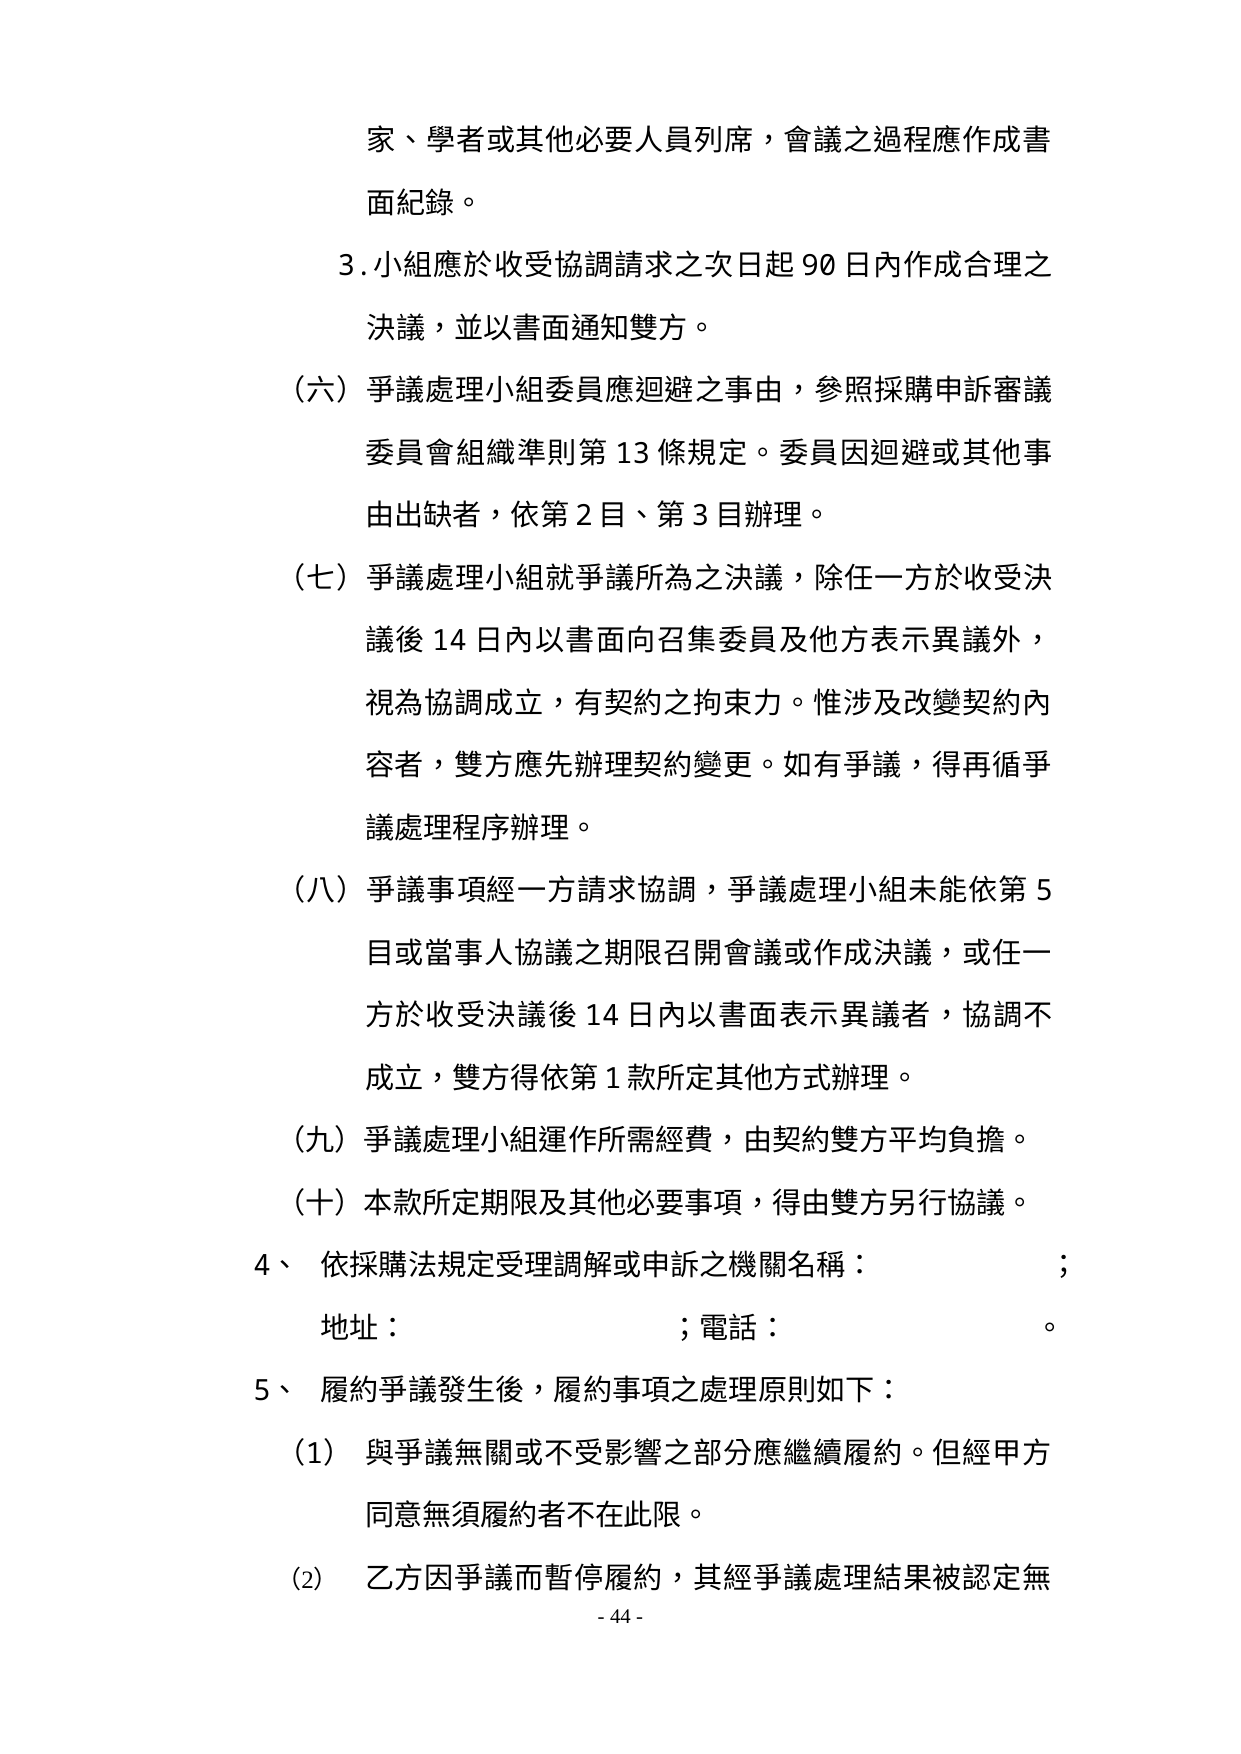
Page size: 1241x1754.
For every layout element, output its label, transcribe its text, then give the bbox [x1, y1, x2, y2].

text 家、學者或其他必要人員列席，會議之過程應作成書面紀錄。 [337, 96, 1053, 221]
list 與爭議無關或不受影響之部分應繼續履約。但經甲方同意無須履約者不在此限。 [276, 1409, 1053, 1534]
text （十）本款所定期限及其他必要事項，得由雙方另行協議。 [276, 1159, 1053, 1221]
text （八）爭議事項經一方請求協調，爭議處理小組未能依第5目或當事人協議之期限召開會議或作成決議，或任一方於收受決議後14日內以書面表示異議者，協調不成立，雙方得依第1款所定其他方式辦理。 [276, 846, 1053, 1096]
list 履約爭議發生後，履約事項之處理原則如下： [253, 1346, 1053, 1409]
text （七）爭議處理小組就爭議所為之決議，除任一方於收受決議後14日內以書面向召集委員及他方表示異議外，視為協調成立，有契約之拘束力。惟涉及改變契約內容者，雙方應先辦理契約變更。如有爭議，得再循爭議處理程序辦理。 [276, 534, 1053, 846]
list 依採購法規定受理調解或申訴之機關名稱： ； [253, 1221, 1053, 1284]
text 地址： ；電話： 。 [320, 1284, 1053, 1346]
list 乙方因爭議而暫停履約，其經爭議處理結果被認定無 [276, 1534, 1053, 1596]
text （六）爭議處理小組委員應迴避之事由，參照採購申訴審議委員會組織準則第13條規定。委員因迴避或其他事由出缺者，依第2目、第3目辦理。 [276, 346, 1053, 534]
text 3.小組應於收受協調請求之次日起90日內作成合理之決議，並以書面通知雙方。 [337, 221, 1053, 346]
text （九）爭議處理小組運作所需經費，由契約雙方平均負擔。 [276, 1096, 1053, 1159]
